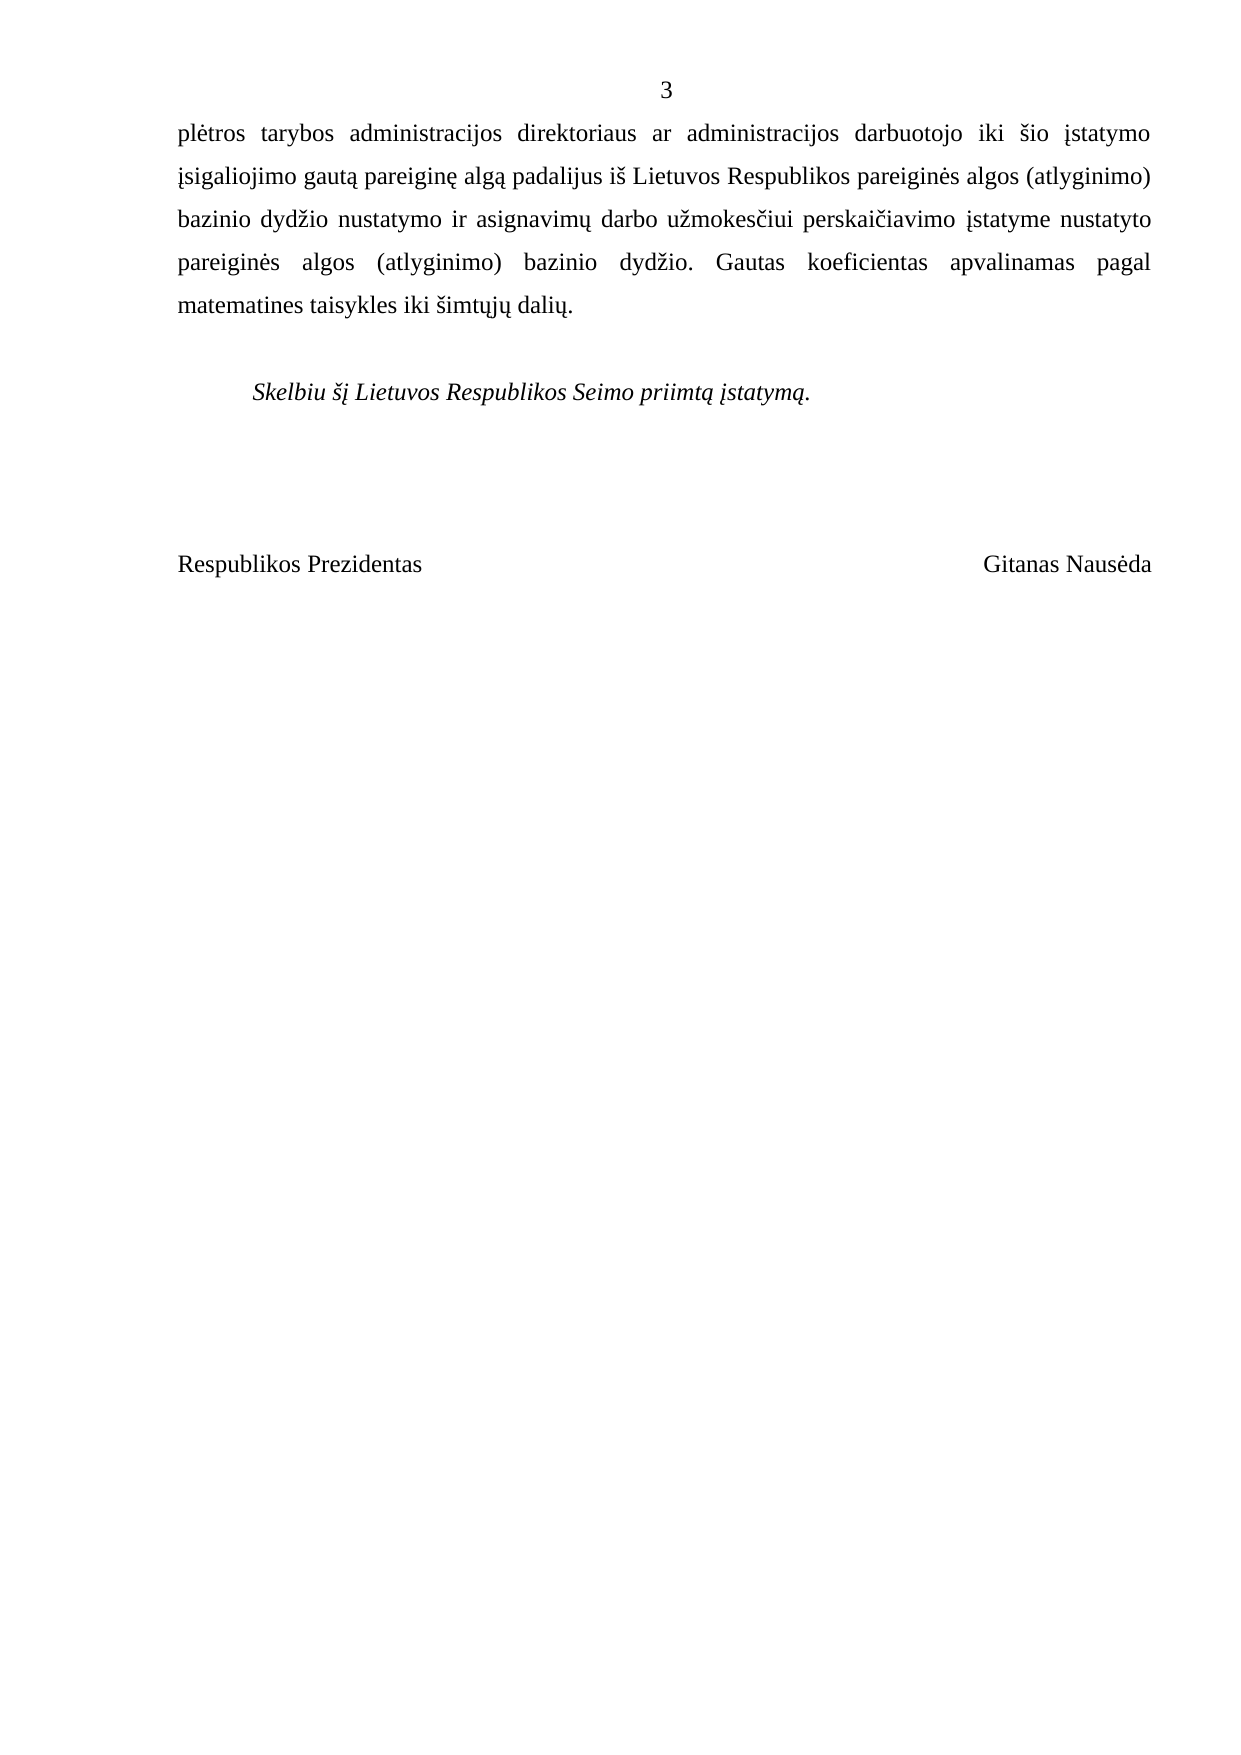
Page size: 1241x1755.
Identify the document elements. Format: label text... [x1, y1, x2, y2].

text Skelbiu šį Lietuvos Respublikos Seimo priimtą įstatymą. [177, 377, 1152, 406]
text plėtros tarybos administracijos direktoriaus ar administracijos darbuotojo iki šio įstatymo įsigaliojimo gautą pareiginę algą padalijus iš Lietuvos Respublikos pareiginės algos (atlyginimo) bazinio dydžio nustatymo ir asignavimų darbo užmokesčiui perskaičiavimo įstatyme nustatyto pareiginės algos (atlyginimo) bazinio dydžio. Gautas koeficientas apvalinamas pagal matematines taisykles iki šimtųjų dalių. [177, 118, 1152, 319]
text Respublikos Prezidentas Gitanas Nausėda [177, 549, 1152, 578]
